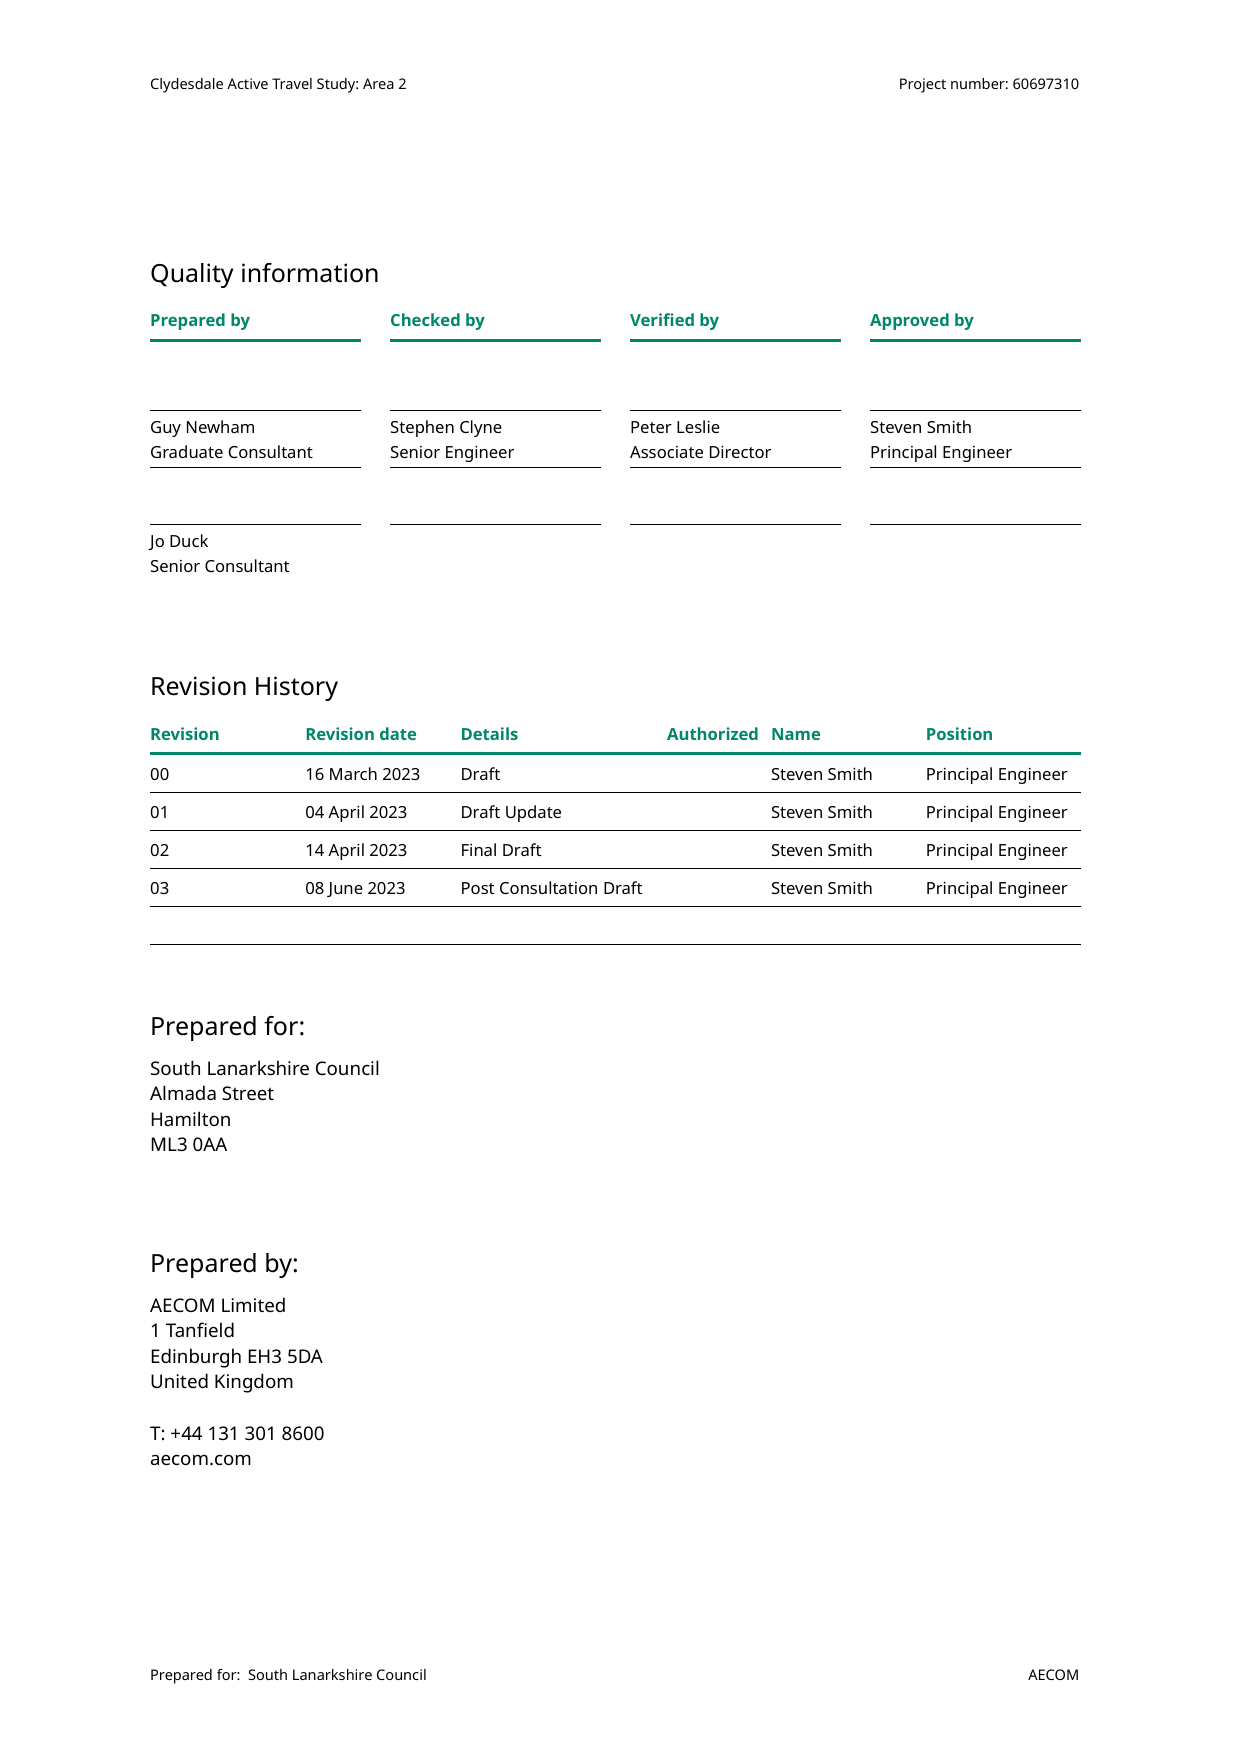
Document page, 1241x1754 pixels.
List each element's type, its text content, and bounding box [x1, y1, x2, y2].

table_header Details [460, 715, 667, 752]
table_cell [841, 467, 870, 523]
subtitle Prepared for: [150, 1008, 1090, 1043]
table_cell [870, 342, 1081, 410]
table_cell Steven Smith [771, 869, 926, 906]
table_cell [390, 468, 601, 523]
table_cell [870, 525, 1081, 580]
table_header Revision [150, 715, 305, 752]
table_header Name [771, 715, 926, 752]
table_cell [361, 339, 390, 410]
text aecom.com [150, 1445, 1090, 1471]
table_header [601, 302, 630, 339]
table_cell Steven Smith [771, 793, 926, 830]
table_cell Steven Smith [771, 755, 926, 792]
table_cell 16 March 2023 [305, 755, 460, 792]
table_cell Draft Update [460, 793, 667, 830]
text Hamilton [150, 1106, 1090, 1132]
table_cell [667, 869, 771, 906]
table_header Authorized [667, 715, 771, 752]
table_cell Principal Engineer [926, 793, 1081, 830]
table_cell [305, 907, 460, 944]
table_cell [601, 339, 630, 410]
table_cell [841, 410, 870, 467]
text South Lanarkshire Council [150, 1055, 1090, 1081]
table_cell [630, 525, 841, 580]
table_cell [870, 468, 1081, 523]
table_cell 01 [150, 793, 305, 830]
table_cell 02 [150, 831, 305, 868]
text United Kingdom [150, 1369, 1090, 1394]
table_cell Jo Duck Senior Consultant [150, 525, 361, 580]
table_cell [361, 467, 390, 523]
table_cell [390, 342, 601, 410]
table_cell [361, 410, 390, 467]
table_cell [150, 907, 305, 944]
table_cell Final Draft [460, 831, 667, 868]
table_cell [926, 907, 1081, 944]
table_cell [841, 339, 870, 410]
table_cell 14 April 2023 [305, 831, 460, 868]
table_cell [667, 907, 771, 944]
table_cell [601, 467, 630, 523]
text ML3 0AA [150, 1132, 1090, 1157]
table_cell [667, 793, 771, 830]
table_header Verified by [630, 302, 841, 339]
table_cell [630, 468, 841, 523]
table_cell [841, 524, 870, 580]
table_cell Principal Engineer [926, 869, 1081, 906]
table_cell [390, 525, 601, 580]
text Edinburgh EH3 5DA [150, 1343, 1090, 1369]
table_cell Guy Newham Graduate Consultant [150, 411, 361, 467]
table_cell [667, 755, 771, 792]
table_cell [771, 907, 926, 944]
table_cell 04 April 2023 [305, 793, 460, 830]
table_cell Draft [460, 755, 667, 792]
table_cell [150, 342, 361, 410]
table_cell 00 [150, 755, 305, 792]
table_header Approved by [870, 302, 1081, 339]
subtitle Quality information [150, 255, 1090, 289]
table_cell [361, 524, 390, 580]
table_header [841, 302, 870, 339]
text Almada Street [150, 1081, 1090, 1106]
table_header [361, 302, 390, 339]
subtitle Prepared by: [150, 1246, 1090, 1280]
text T: +44 131 301 8600 [150, 1420, 1090, 1445]
table_header Position [926, 715, 1081, 752]
table_cell [667, 831, 771, 868]
subtitle Revision History [150, 669, 1090, 703]
table_cell Principal Engineer [926, 831, 1081, 868]
table_header Revision date [305, 715, 460, 752]
table_cell [601, 524, 630, 580]
table_header Checked by [390, 302, 601, 339]
text 1 Tanfield [150, 1318, 1090, 1343]
table_cell Principal Engineer [926, 755, 1081, 792]
table_cell Post Consultation Draft [460, 869, 667, 906]
table_cell [630, 342, 841, 410]
table_cell 03 [150, 869, 305, 906]
table_cell [601, 410, 630, 467]
table_header Prepared by [150, 302, 361, 339]
table_cell Steven Smith Principal Engineer [870, 411, 1081, 467]
table_cell 08 June 2023 [305, 869, 460, 906]
text ‌AECOM Limited [150, 1292, 1090, 1318]
table_cell [460, 907, 667, 944]
table_cell Stephen Clyne Senior Engineer [390, 411, 601, 467]
table_cell Peter Leslie Associate Director [630, 411, 841, 467]
table_cell Steven Smith [771, 831, 926, 868]
table_cell [150, 468, 361, 523]
